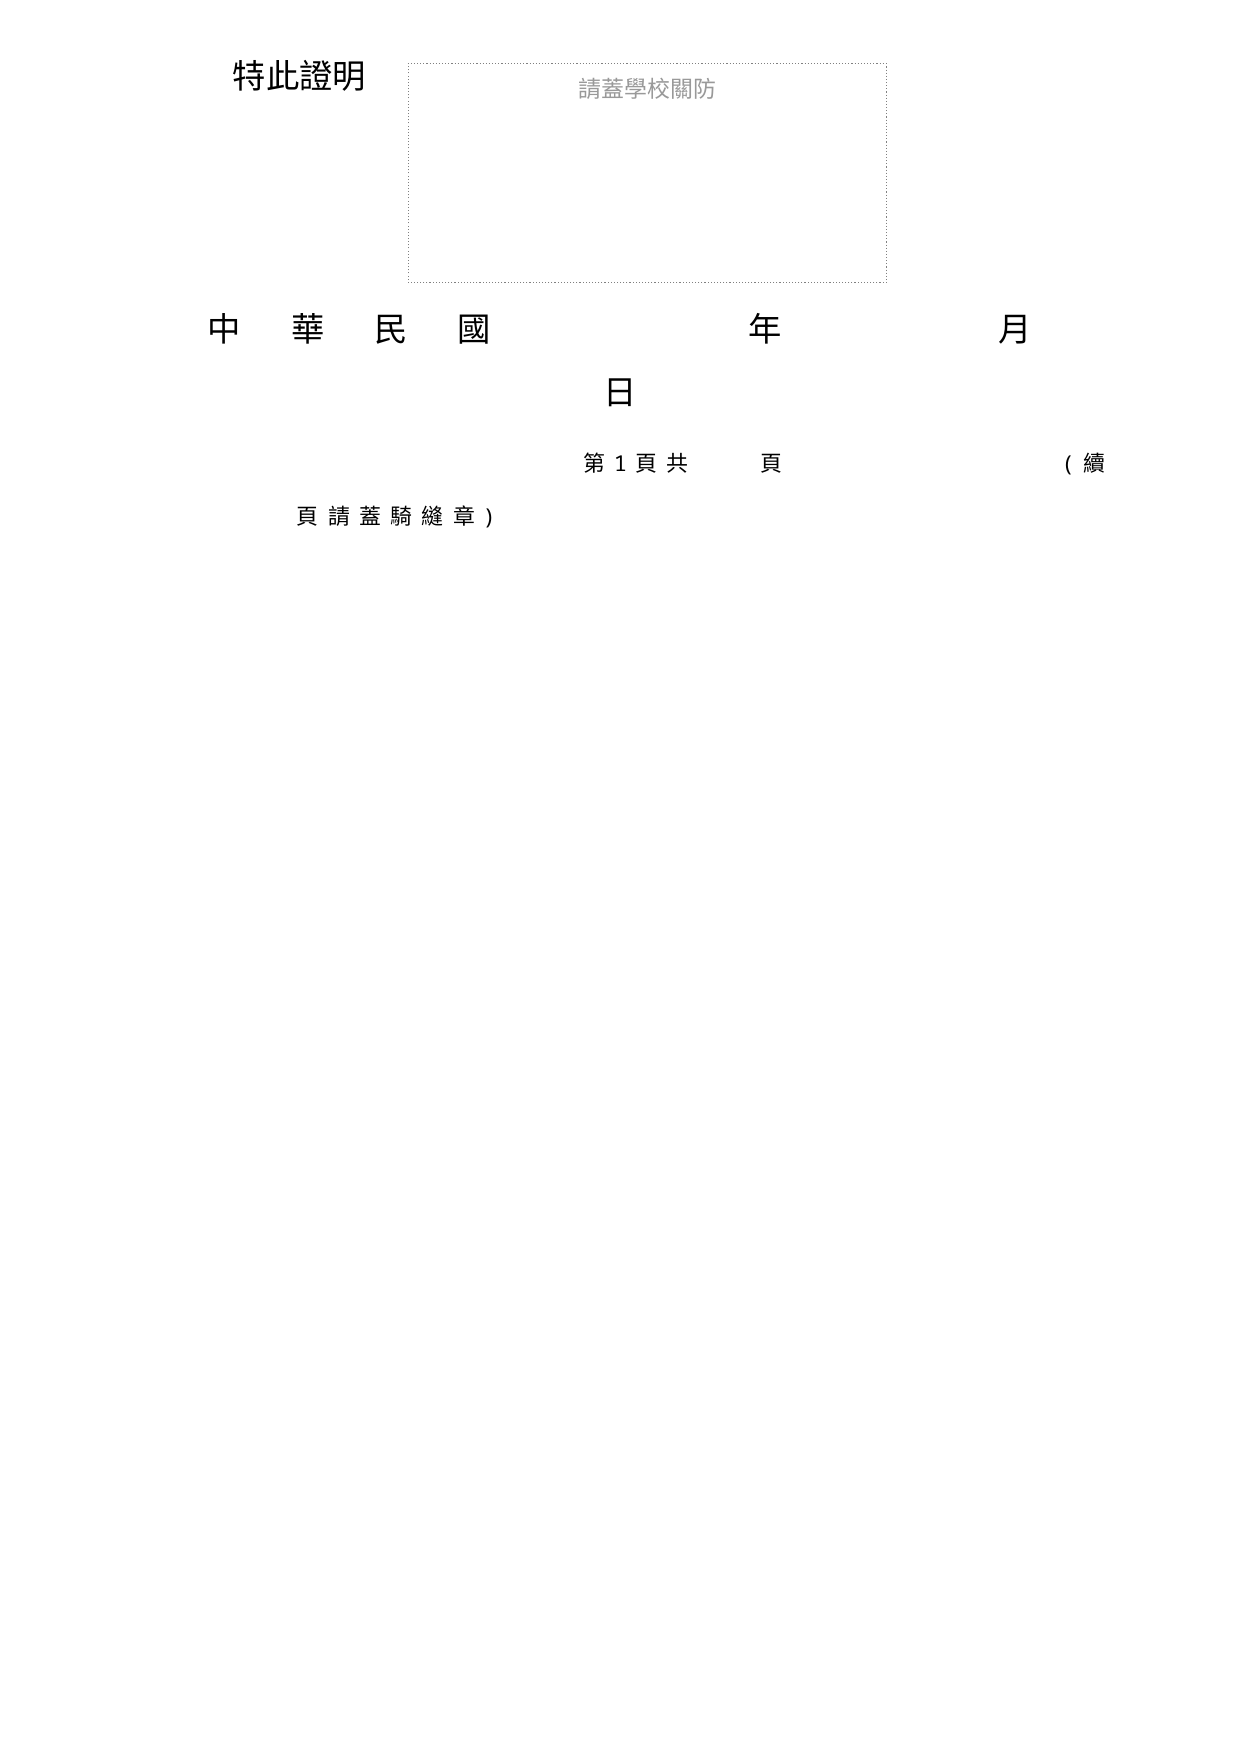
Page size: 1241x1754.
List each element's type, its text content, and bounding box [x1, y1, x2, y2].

text 中 華 民 國 年 月 日 [120, 286, 1120, 411]
text 第1頁共 頁 (續頁請蓋騎縫章) [120, 411, 1120, 536]
text 特此證明 [120, 46, 1120, 283]
text 請蓋學校關防 [423, 71, 871, 104]
